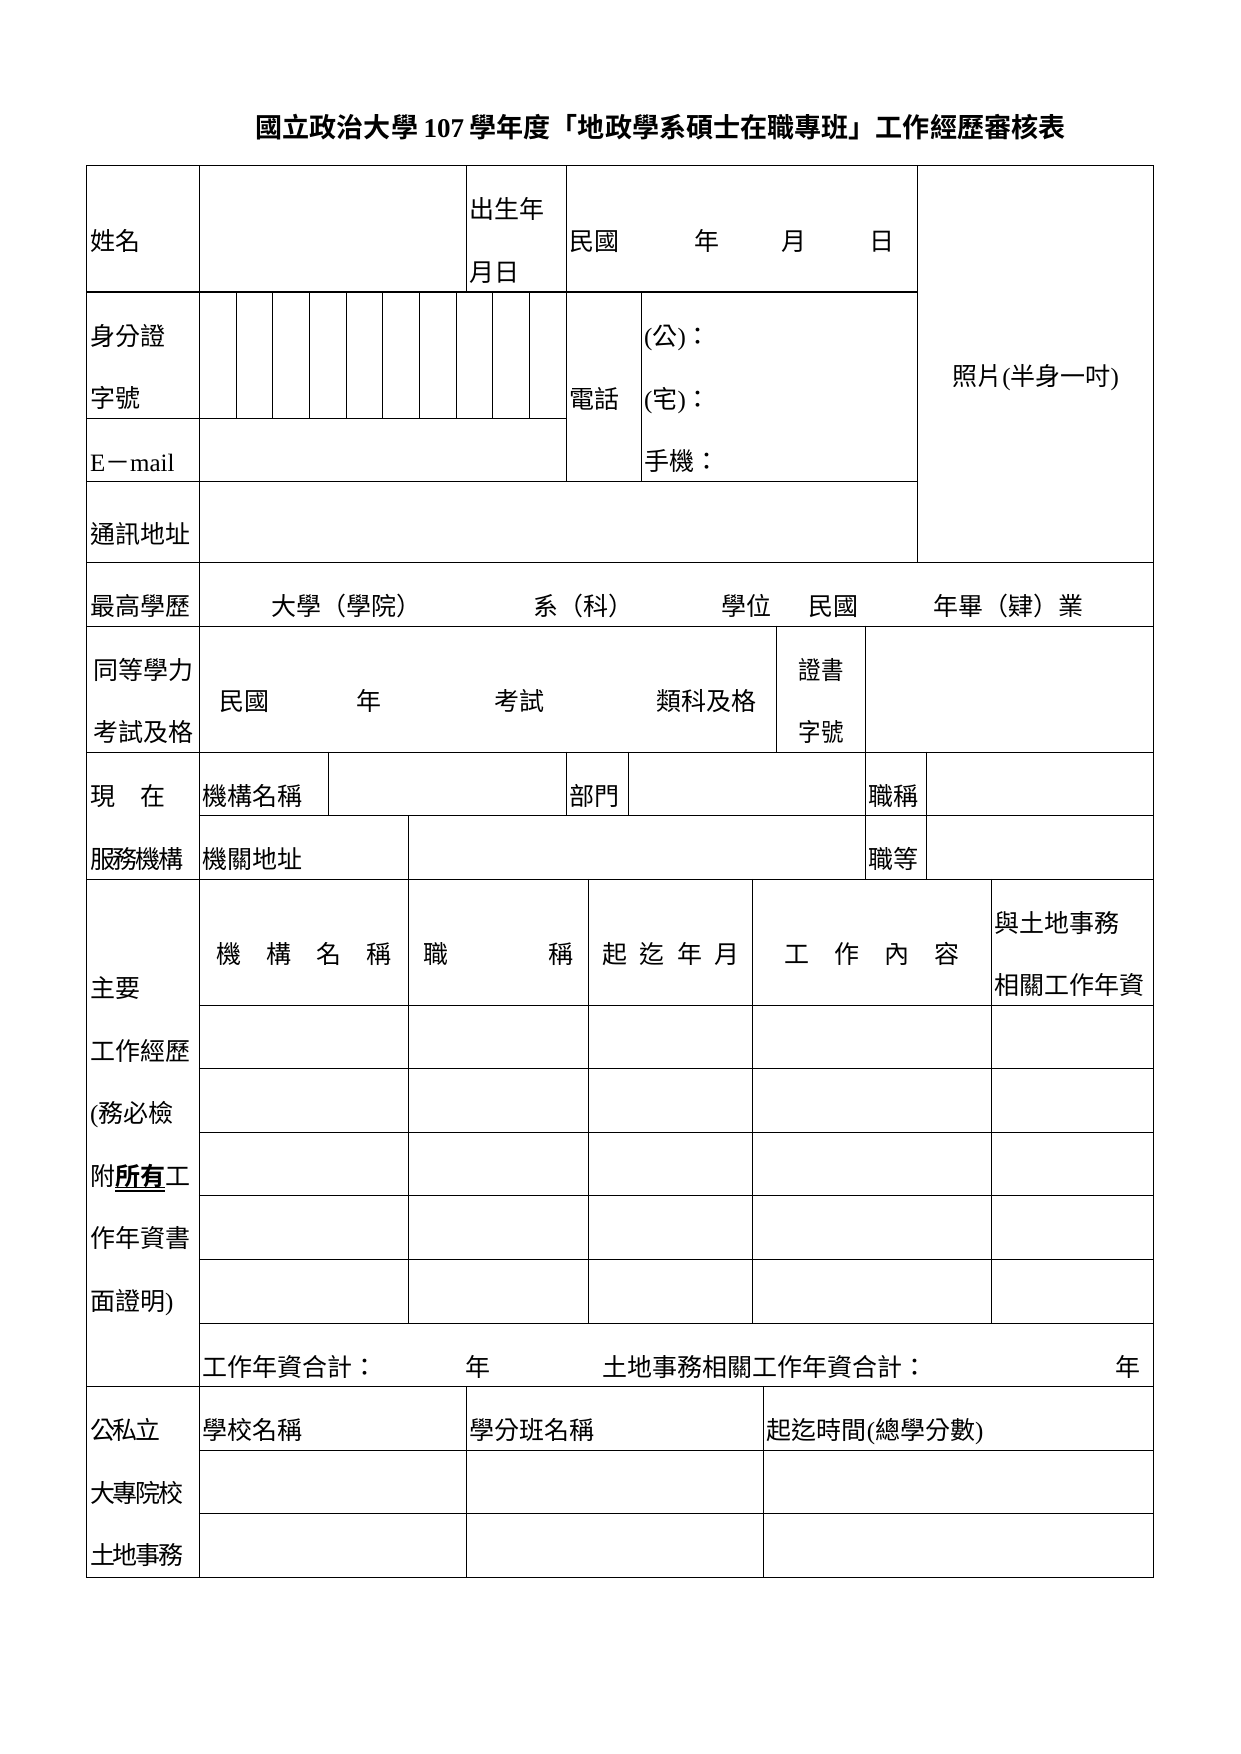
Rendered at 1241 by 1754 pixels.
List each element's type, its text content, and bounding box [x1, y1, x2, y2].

table_header [200, 166, 466, 291]
table_cell 民國 年 考試 類科及格 [200, 627, 776, 752]
table_cell [420, 293, 456, 417]
table_cell [237, 293, 272, 417]
table_cell [200, 482, 917, 562]
table_cell [992, 1069, 1153, 1132]
table_cell [329, 753, 566, 815]
table_cell [467, 1514, 763, 1577]
table_cell 機 構 名 稱 [200, 880, 408, 1005]
table_cell [753, 1196, 991, 1259]
table_cell 電話 [567, 293, 641, 481]
table_header 民國 年 月 日 [567, 166, 917, 291]
table_cell 職等 [866, 816, 926, 879]
table_cell 工 作 內 容 [753, 880, 991, 1005]
table_cell [927, 753, 1153, 815]
table_cell E－mail [87, 419, 199, 481]
table_cell [200, 293, 236, 417]
table_cell 職稱 [866, 753, 926, 815]
table_cell 學分班名稱 [467, 1387, 763, 1449]
table_cell [200, 1133, 408, 1195]
table_cell [753, 1260, 991, 1322]
table_cell [992, 1260, 1153, 1322]
table_cell [200, 419, 566, 481]
table_cell 證書 字號 [777, 627, 865, 752]
table_cell 與土地事務 相關工作年資 [992, 880, 1153, 1005]
table_cell 公私立 大專院校 土地事務 相關學分班 (最近三年內) [87, 1387, 199, 1577]
table_cell 通訊地址 [87, 482, 199, 562]
table_cell [409, 1133, 588, 1195]
table_cell [992, 1133, 1153, 1195]
table_cell 工作年資合計： 年 土地事務相關工作年資合計： 年 [200, 1324, 1153, 1386]
table_cell [589, 1133, 752, 1195]
table_cell 現 在 服務機構 [87, 753, 199, 879]
table_cell [310, 293, 346, 417]
table_cell [992, 1196, 1153, 1259]
table_cell [753, 1069, 991, 1132]
table_cell [467, 1451, 763, 1513]
table_cell [992, 1006, 1153, 1068]
table_header 照片(半身一吋) [918, 166, 1153, 562]
table_cell 職 稱 [409, 880, 588, 1005]
table_cell 主要 工作經歷(務必檢附所有工作年資書面證明) [87, 880, 199, 1386]
table_cell 起迄時間(總學分數) [764, 1387, 1153, 1449]
table_cell [200, 1006, 408, 1068]
table_cell [383, 293, 419, 417]
table_cell [927, 816, 1153, 879]
table_cell [589, 1069, 752, 1132]
table_cell [753, 1006, 991, 1068]
table_header 姓名 [87, 166, 199, 291]
table_cell 身分證 字號 [87, 293, 199, 417]
table_cell [866, 627, 1153, 752]
table_cell 大學（學院） 系（科） 學位 民國 年畢（肄）業 [200, 563, 1153, 626]
table_cell [347, 293, 382, 417]
table_cell [589, 1260, 752, 1322]
text 國立政治大學107學年度「地政學系碩士在職專班」工作經歷審核表 [89, 84, 1232, 147]
table_cell [589, 1196, 752, 1259]
table_cell [409, 816, 865, 879]
table_cell (公)： (宅)： 手機： [642, 293, 917, 481]
table_cell [409, 1069, 588, 1132]
table_cell [200, 1451, 466, 1513]
table_cell 學校名稱 [200, 1387, 466, 1449]
table_cell [409, 1260, 588, 1322]
table_cell [200, 1260, 408, 1322]
table_cell 最高學歷 [87, 563, 199, 626]
table_cell [764, 1451, 1153, 1513]
table_cell [493, 293, 529, 417]
table_cell [629, 753, 865, 815]
table_cell [200, 1069, 408, 1132]
table_header 出生年月日 [467, 166, 566, 291]
table_cell 機關地址 [200, 816, 408, 879]
table_cell 部門 [567, 753, 628, 815]
table_cell [409, 1006, 588, 1068]
table_cell [409, 1196, 588, 1259]
table_cell 同等學力 考試及格 [87, 627, 199, 752]
table_cell [273, 293, 309, 417]
table_cell [764, 1514, 1153, 1577]
table_cell [200, 1196, 408, 1259]
table_cell [457, 293, 492, 417]
table_cell 機構名稱 [200, 753, 328, 815]
table_cell [200, 1514, 466, 1577]
table_cell 起 迄 年 月 [589, 880, 752, 1005]
table_cell [589, 1006, 752, 1068]
table_cell [753, 1133, 991, 1195]
table_cell [530, 293, 566, 417]
